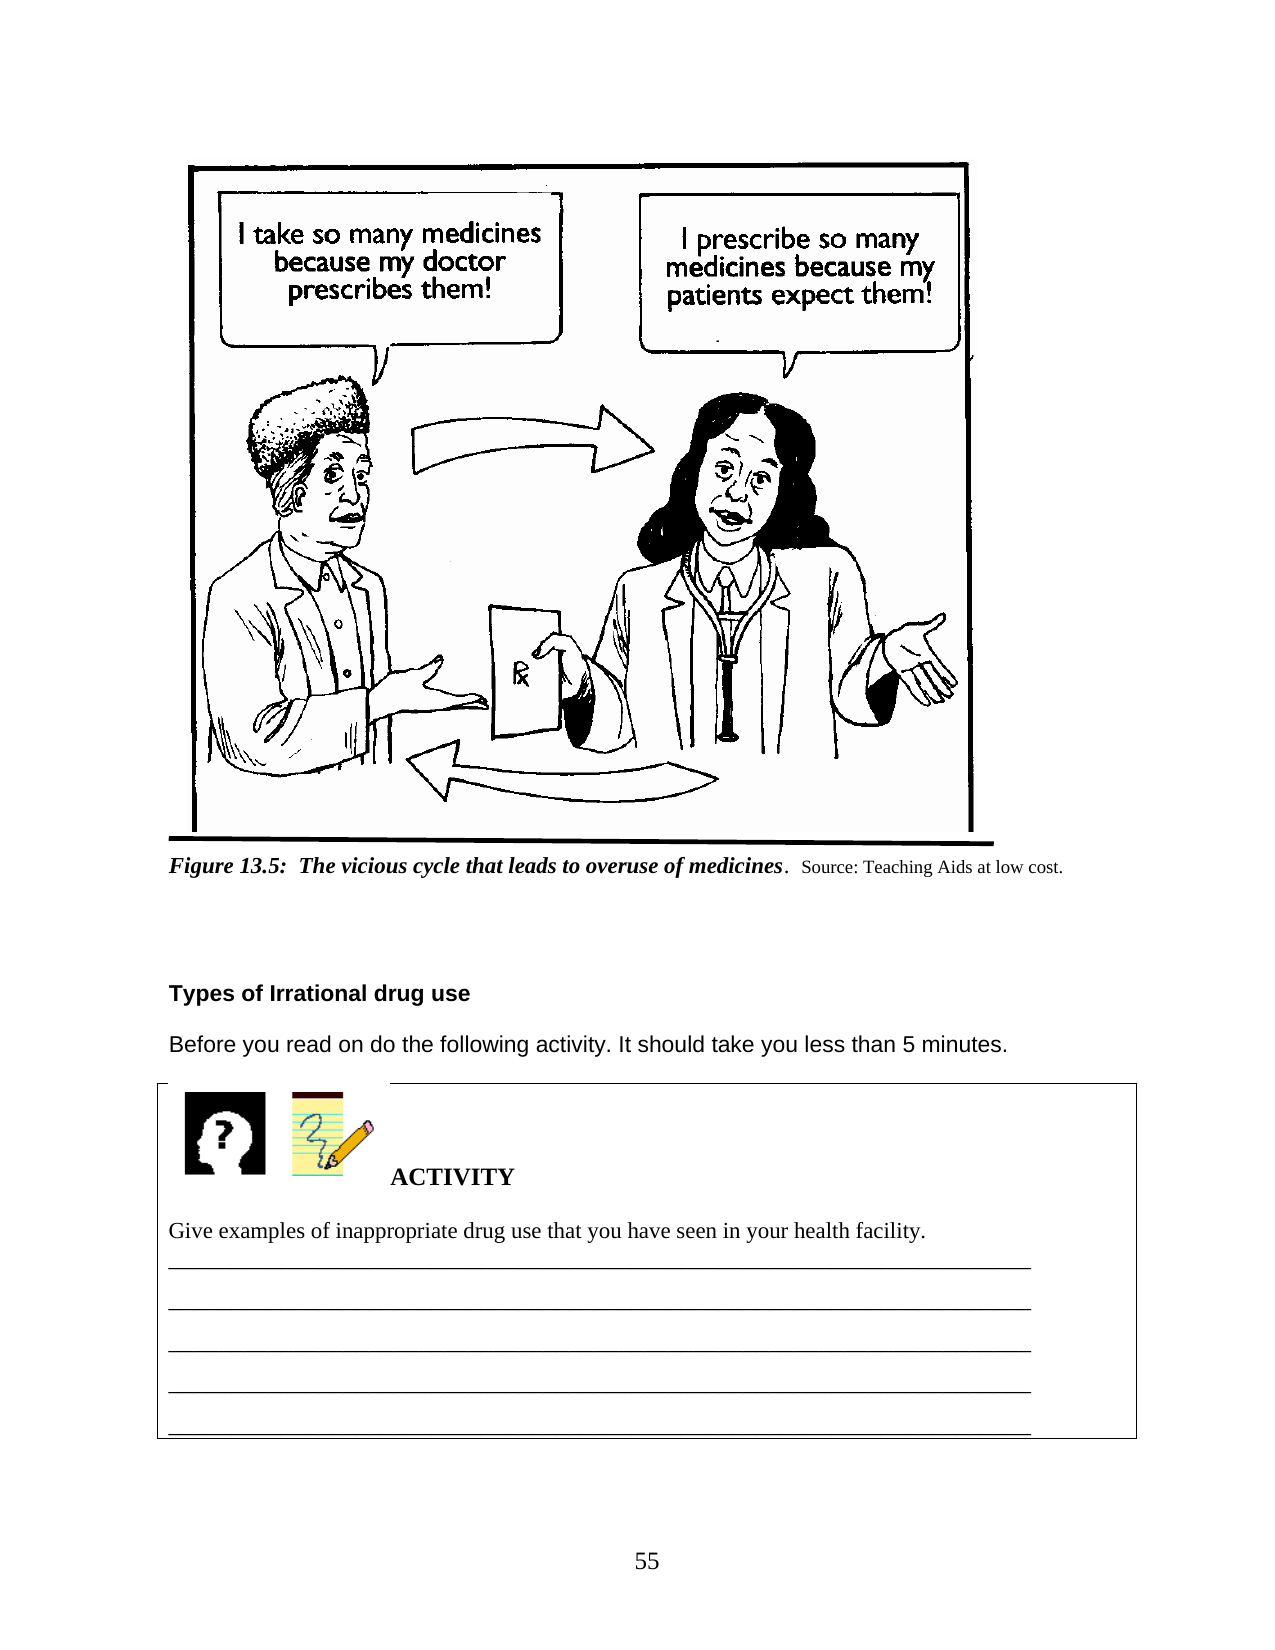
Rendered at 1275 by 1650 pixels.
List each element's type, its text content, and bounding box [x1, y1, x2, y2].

table_header ACTIVITY Give examples of inappropriate drug use that you have seen in your health facility. _____________________________________________________________________ _____________________________________________________________________ _____________________________________________________________________ _____________________________________________________________________ _____________________________________________________________________ [158, 1084, 1136, 1438]
text Before you read on do the following activity. It should take you less than 5 minutes. [169, 1032, 1125, 1057]
text Types of Irrational drug use [169, 981, 1125, 1006]
picture [185, 159, 978, 832]
picture [184, 1092, 374, 1176]
text Figure 13.5: The vicious cycle that leads to overuse of medicines. Source: Teaching Aids at low cost. [169, 853, 1125, 879]
